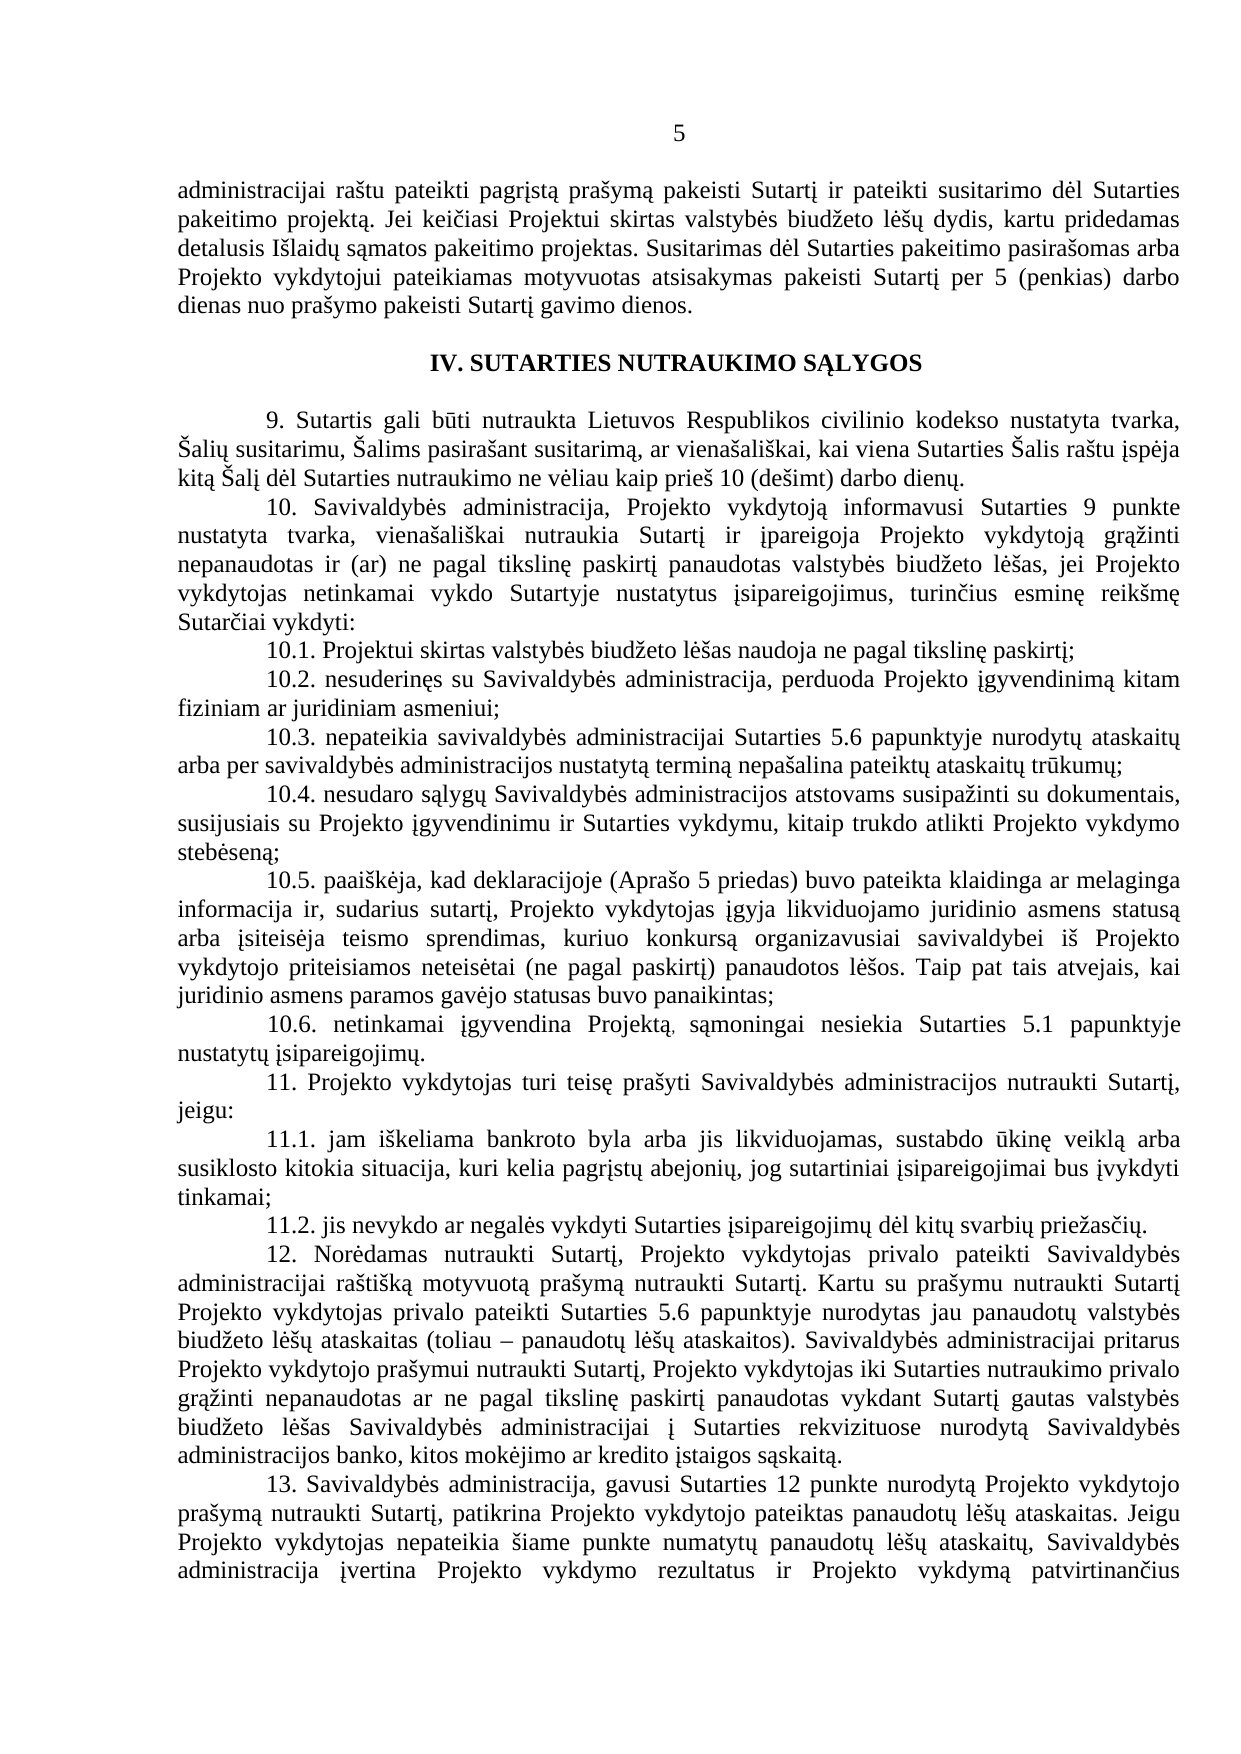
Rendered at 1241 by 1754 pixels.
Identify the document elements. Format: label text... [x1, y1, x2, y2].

text IV. SUTARTIES NUTRAUKIMO SĄLYGOS [177, 348, 1181, 377]
text 10.4. nesudaro sąlygų Savivaldybės administracijos atstovams susipažinti su dokumentais, susijusiais su Projekto įgyvendinimu ir Sutarties vykdymu, kitaip trukdo atlikti Projekto vykdymo stebėseną; [177, 779, 1181, 866]
text 12. Norėdamas nutraukti Sutartį, Projekto vykdytojas privalo pateikti Savivaldybės administracijai raštišką motyvuotą prašymą nutraukti Sutartį. Kartu su prašymu nutraukti Sutartį Projekto vykdytojas privalo pateikti Sutarties 5.6 papunktyje nurodytas jau panaudotų valstybės biudžeto lėšų ataskaitas (toliau – panaudotų lėšų ataskaitos). Savivaldybės administracijai pritarus Projekto vykdytojo prašymui nutraukti Sutartį, Projekto vykdytojas iki Sutarties nutraukimo privalo grąžinti nepanaudotas ar ne pagal tikslinę paskirtį panaudotas vykdant Sutartį gautas valstybės biudžeto lėšas Savivaldybės administracijai į Sutarties rekvizituose nurodytą Savivaldybės administracijos banko, kitos mokėjimo ar kredito įstaigos sąskaitą. [177, 1239, 1181, 1469]
text 10.5. paaiškėja, kad deklaracijoje (Aprašo 5 priedas) buvo pateikta klaidinga ar melaginga informacija ir, sudarius sutartį, Projekto vykdytojas įgyja likviduojamo juridinio asmens statusą arba įsiteisėja teismo sprendimas, kuriuo konkursą organizavusiai savivaldybei iš Projekto vykdytojo priteisiamos neteisėtai (ne pagal paskirtį) panaudotos lėšos. Taip pat tais atvejais, kai juridinio asmens paramos gavėjo statusas buvo panaikintas; [177, 866, 1181, 1009]
text 10.1. Projektui skirtas valstybės biudžeto lėšas naudoja ne pagal tikslinę paskirtį; [177, 636, 1181, 664]
text 9. Sutartis gali būti nutraukta Lietuvos Respublikos civilinio kodekso nustatyta tvarka, Šalių susitarimu, Šalims pasirašant susitarimą, ar vienašališkai, kai viena Sutarties Šalis raštu įspėja kitą Šalį dėl Sutarties nutraukimo ne vėliau kaip prieš 10 (dešimt) darbo dienų. [177, 406, 1181, 492]
text 10.6. netinkamai įgyvendina Projektą, sąmoningai nesiekia Sutarties 5.1 papunktyje nustatytų įsipareigojimų. [177, 1009, 1181, 1067]
text 11. Projekto vykdytojas turi teisę prašyti Savivaldybės administracijos nutraukti Sutartį, jeigu: [177, 1067, 1181, 1124]
text 10.3. nepateikia savivaldybės administracijai Sutarties 5.6 papunktyje nurodytų ataskaitų arba per savivaldybės administracijos nustatytą terminą nepašalina pateiktų ataskaitų trūkumų; [177, 722, 1181, 779]
text 11.1. jam iškeliama bankroto byla arba jis likviduojamas, sustabdo ūkinę veiklą arba susiklosto kitokia situacija, kuri kelia pagrįstų abejonių, jog sutartiniai įsipareigojimai bus įvykdyti tinkamai; [177, 1124, 1181, 1211]
text administracijai raštu pateikti pagrįstą prašymą pakeisti Sutartį ir pateikti susitarimo dėl Sutarties pakeitimo projektą. Jei keičiasi Projektui skirtas valstybės biudžeto lėšų dydis, kartu pridedamas detalusis Išlaidų sąmatos pakeitimo projektas. Susitarimas dėl Sutarties pakeitimo pasirašomas arba Projekto vykdytojui pateikiamas motyvuotas atsisakymas pakeisti Sutartį per 5 (penkias) darbo dienas nuo prašymo pakeisti Sutartį gavimo dienos. [177, 176, 1181, 319]
text 10.2. nesuderinęs su Savivaldybės administracija, perduoda Projekto įgyvendinimą kitam fiziniam ar juridiniam asmeniui; [177, 664, 1181, 722]
text 11.2. jis nevykdo ar negalės vykdyti Sutarties įsipareigojimų dėl kitų svarbių priežasčių. [177, 1211, 1181, 1239]
text 13. Savivaldybės administracija, gavusi Sutarties 12 punkte nurodytą Projekto vykdytojo prašymą nutraukti Sutartį, patikrina Projekto vykdytojo pateiktas panaudotų lėšų ataskaitas. Jeigu Projekto vykdytojas nepateikia šiame punkte numatytų panaudotų lėšų ataskaitų, Savivaldybės administracija įvertina Projekto vykdymo rezultatus ir Projekto vykdymą patvirtinančius [177, 1469, 1181, 1584]
text 10. Savivaldybės administracija, Projekto vykdytoją informavusi Sutarties 9 punkte nustatyta tvarka, vienašališkai nutraukia Sutartį ir įpareigoja Projekto vykdytoją grąžinti nepanaudotas ir (ar) ne pagal tikslinę paskirtį panaudotas valstybės biudžeto lėšas, jei Projekto vykdytojas netinkamai vykdo Sutartyje nustatytus įsipareigojimus, turinčius esminę reikšmę Sutarčiai vykdyti: [177, 492, 1181, 636]
